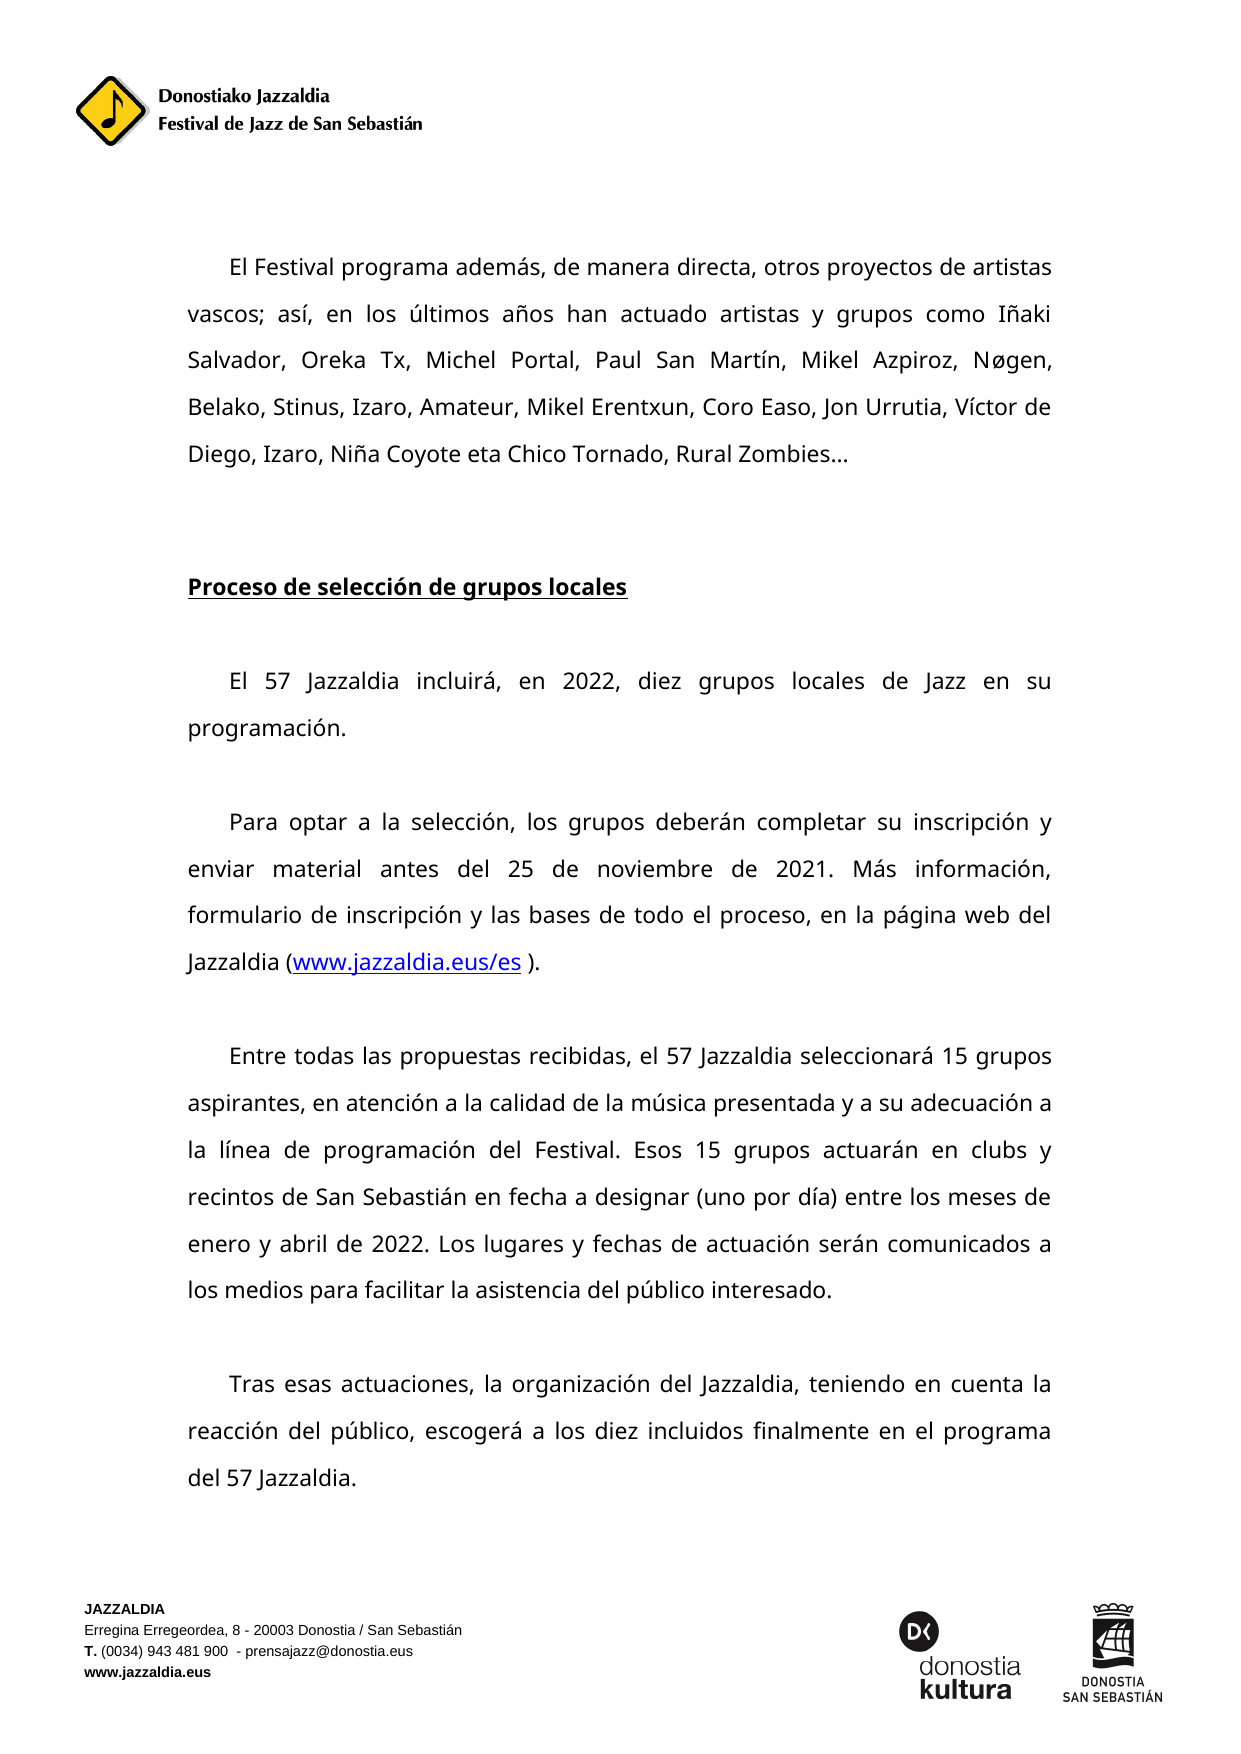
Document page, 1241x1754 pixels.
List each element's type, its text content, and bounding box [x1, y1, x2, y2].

text Entre todas las propuestas recibidas, el 57 Jazzaldia seleccionará 15 grupos aspirantes, en atención a la calidad de la música presentada y a su adecuación a la línea de programación del Festival. Esos 15 grupos actuarán en clubs y recintos de San Sebastián en fecha a designar (uno por día) entre los meses de enero y abril de 2022. Los lugares y fechas de actuación serán comunicados a los medios para facilitar la asistencia del público interesado. [187, 1040, 1053, 1306]
text Tras esas actuaciones, la organización del Jazzaldia, teniendo en cuenta la reacción del público, escogerá a los diez incluidos finalmente en el programa del 57 Jazzaldia. [187, 1368, 1053, 1493]
picture [0, 0, 1238, 205]
text El 57 Jazzaldia incluirá, en 2022, diez grupos locales de Jazz en su programación. [187, 665, 1053, 743]
text Para optar a la selección, los grupos deberán completar su inscripción y enviar material antes del 25 de noviembre de 2021. Más información, formulario de inscripción y las bases de todo el proceso, en la página web del Jazzaldia (www.jazzaldia.eus/es ). [187, 806, 1053, 977]
text El Festival programa además, de manera directa, otros proyectos de artistas vascos; así, en los últimos años han actuado artistas y grupos como Iñaki Salvador, Oreka Tx, Michel Portal, Paul San Martín, Mikel Azpiroz, Nøgen, Belako, Stinus, Izaro, Amateur, Mikel Erentxun, Coro Easo, Jon Urrutia, Víctor de Diego, Izaro, Niña Coyote eta Chico Tornado, Rural Zombies… [187, 251, 1053, 469]
picture [0, 1572, 1237, 1751]
subtitle Proceso de selección de grupos locales [187, 571, 1053, 602]
